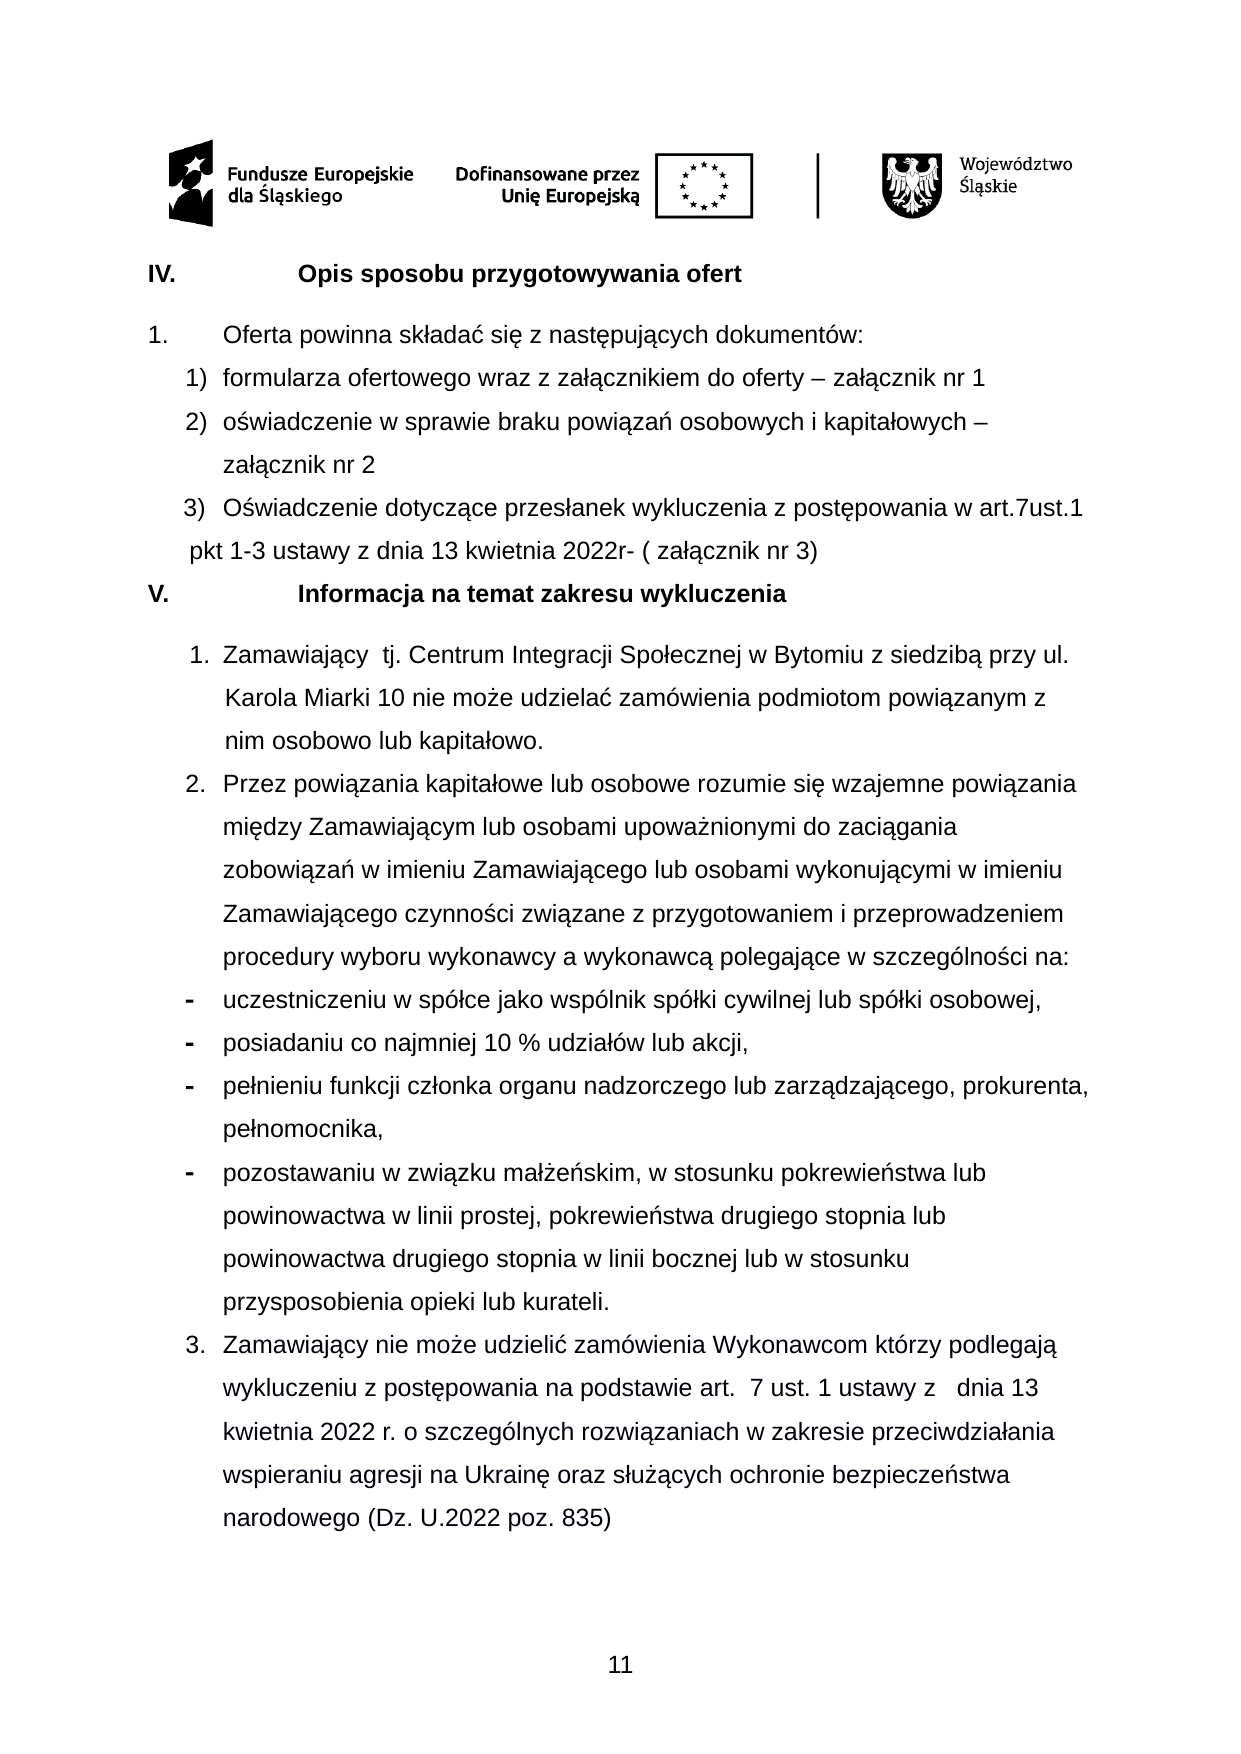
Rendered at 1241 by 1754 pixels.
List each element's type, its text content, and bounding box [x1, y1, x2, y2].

list Przez powiązania kapitałowe lub osobowe rozumie się wzajemne powiązania między Zamawiającym lub osobami upoważnionymi do zaciągania zobowiązań w imieniu Zamawiającego lub osobami wykonującymi w imieniu Zamawiającego czynności związane z przygotowaniem i przeprowadzeniem procedury wyboru wykonawcy a wykonawcą polegające w szczególności na: [185, 769, 1092, 970]
subtitle Informacja na temat zakresu wykluczenia [148, 579, 1092, 608]
subtitle Opis sposobu przygotowywania ofert [148, 259, 1092, 288]
picture [147, 118, 1093, 248]
list Zamawiający nie może udzielić zamówienia Wykonawcom którzy podlegają wykluczeniu z postępowania na podstawie art. 7 ust. 1 ustawy z dnia 13 kwietnia 2022 r. o szczególnych rozwiązaniach w zakresie przeciwdziałania wspieraniu agresji na Ukrainę oraz służących ochronie bezpieczeństwa narodowego (Dz. U.2022 poz. 835) [185, 1330, 1092, 1531]
list formularza ofertowego wraz z załącznikiem do oferty – załącznik nr 1 [185, 363, 1092, 392]
list pełnieniu funkcji członka organu nadzorczego lub zarządzającego, prokurenta, pełnomocnika, [185, 1071, 1092, 1143]
list oświadczenie w sprawie braku powiązań osobowych i kapitałowych – załącznik nr 2 [185, 406, 1092, 478]
list Oferta powinna składać się z następujących dokumentów: [148, 320, 1092, 349]
list pozostawaniu w związku małżeńskim, w stosunku pokrewieństwa lub powinowactwa w linii prostej, pokrewieństwa drugiego stopnia lub powinowactwa drugiego stopnia w linii bocznej lub w stosunku przysposobienia opieki lub kurateli. [185, 1158, 1092, 1316]
list Oświadczenie dotyczące przesłanek wykluczenia z postępowania w art.7ust.1 pkt 1-3 ustawy z dnia 13 kwietnia 2022r- ( załącznik nr 3) [183, 493, 1092, 564]
list Zamawiający tj. Centrum Integracji Społecznej w Bytomiu z siedzibą przy ul. Karola Miarki 10 nie może udzielać zamówienia podmiotom powiązanym z nim osobowo lub kapitałowo. [189, 640, 1092, 755]
list posiadaniu co najmniej 10 % udziałów lub akcji, [185, 1028, 1092, 1057]
list uczestniczeniu w spółce jako wspólnik spółki cywilnej lub spółki osobowej, [185, 985, 1092, 1014]
